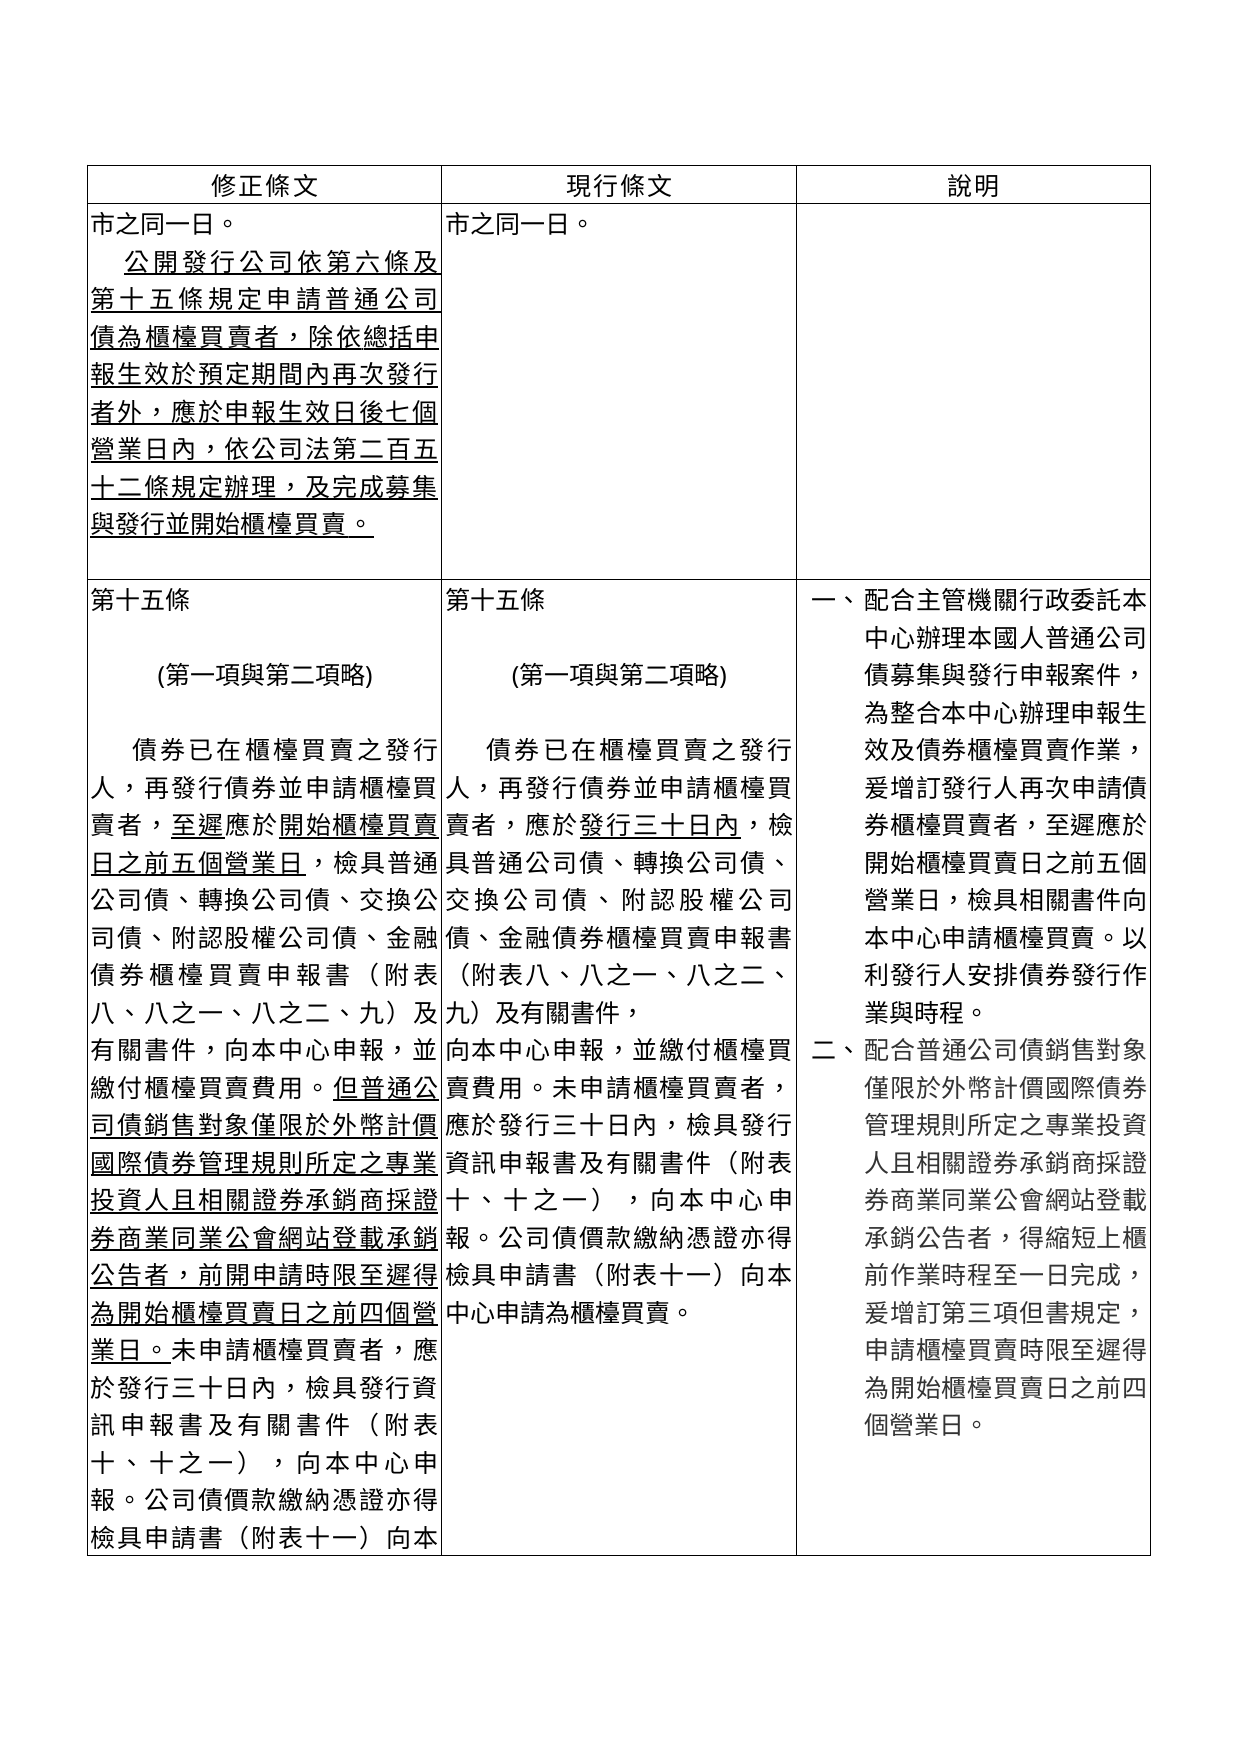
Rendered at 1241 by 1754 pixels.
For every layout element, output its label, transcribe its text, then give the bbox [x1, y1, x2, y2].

table_cell 市之同一日。 [442, 204, 796, 579]
table_header 說明 [797, 166, 1150, 203]
table_cell 第十五條 (第一項與第二項略) 債券已在櫃檯買賣之發行人，再發行債券並申請櫃檯買賣者，應於發行三十日內，檢具普通公司債、轉換公司債、交換公司債、附認股權公司債、金融債券櫃檯買賣申報書（附表八、八之一、八之二、九）及有關書件， 向本中心申報，並繳付櫃檯買賣費用。未申請櫃檯買賣者，應於發行三十日內，檢具發行資訊申報書及有關書件（附表十、十之一），向本中心申報。公司債價款繳納憑證亦得檢具申請書（附表十一）向本中心申請為櫃檯買賣。 [442, 580, 796, 1555]
table_header 修正條文 [88, 166, 441, 203]
table_cell 配合主管機關行政委託本中心辦理本國人普通公司債募集與發行申報案件，為整合本中心辦理申報生效及債券櫃檯買賣作業，爰增訂發行人再次申請債券櫃檯買賣者，至遲應於開始櫃檯買賣日之前五個營業日，檢具相關書件向本中心申請櫃檯買賣。以利發行人安排債券發行作業與時程。 配合普通公司債銷售對象僅限於外幣計價國際債券管理規則所定之專業投資人且相關證券承銷商採證券商業同業公會網站登載承銷公告者，得縮短上櫃前作業時程至一日完成，爰增訂第三項但書規定，申請櫃檯買賣時限至遲得為開始櫃檯買賣日之前四個營業日。 [797, 580, 1150, 1555]
table_cell 市之同一日。 公開發行公司依第六條及第十五條規定申請普通公司債為櫃檯買賣者，除依總括申報生效於預定期間內再次發行者外，應於申報生效日後七個營業日內，依公司法第二百五十二條規定辦理，及完成募集與發行並開始櫃檯買賣。 [88, 204, 441, 579]
table_cell [797, 204, 1150, 579]
table_cell 第十五條 (第一項與第二項略) 債券已在櫃檯買賣之發行人，再發行債券並申請櫃檯買賣者，至遲應於開始櫃檯買賣日之前五個營業日，檢具普通公司債、轉換公司債、交換公司債、附認股權公司債、金融債券櫃檯買賣申報書（附表八、八之一、八之二、九）及有關書件，向本中心申報，並繳付櫃檯買賣費用。但普通公司債銷售對象僅限於外幣計價國際債券管理規則所定之專業投資人且相關證券承銷商採證券商業同業公會網站登載承銷公告者，前開申請時限至遲得為開始櫃檯買賣日之前四個營業日。未申請櫃檯買賣者，應於發行三十日內，檢具發行資訊申報書及有關書件（附表十、十之一），向本中心申報。公司債價款繳納憑證亦得檢具申請書（附表十一）向本 [88, 580, 441, 1555]
table_header 現行條文 [442, 166, 796, 203]
